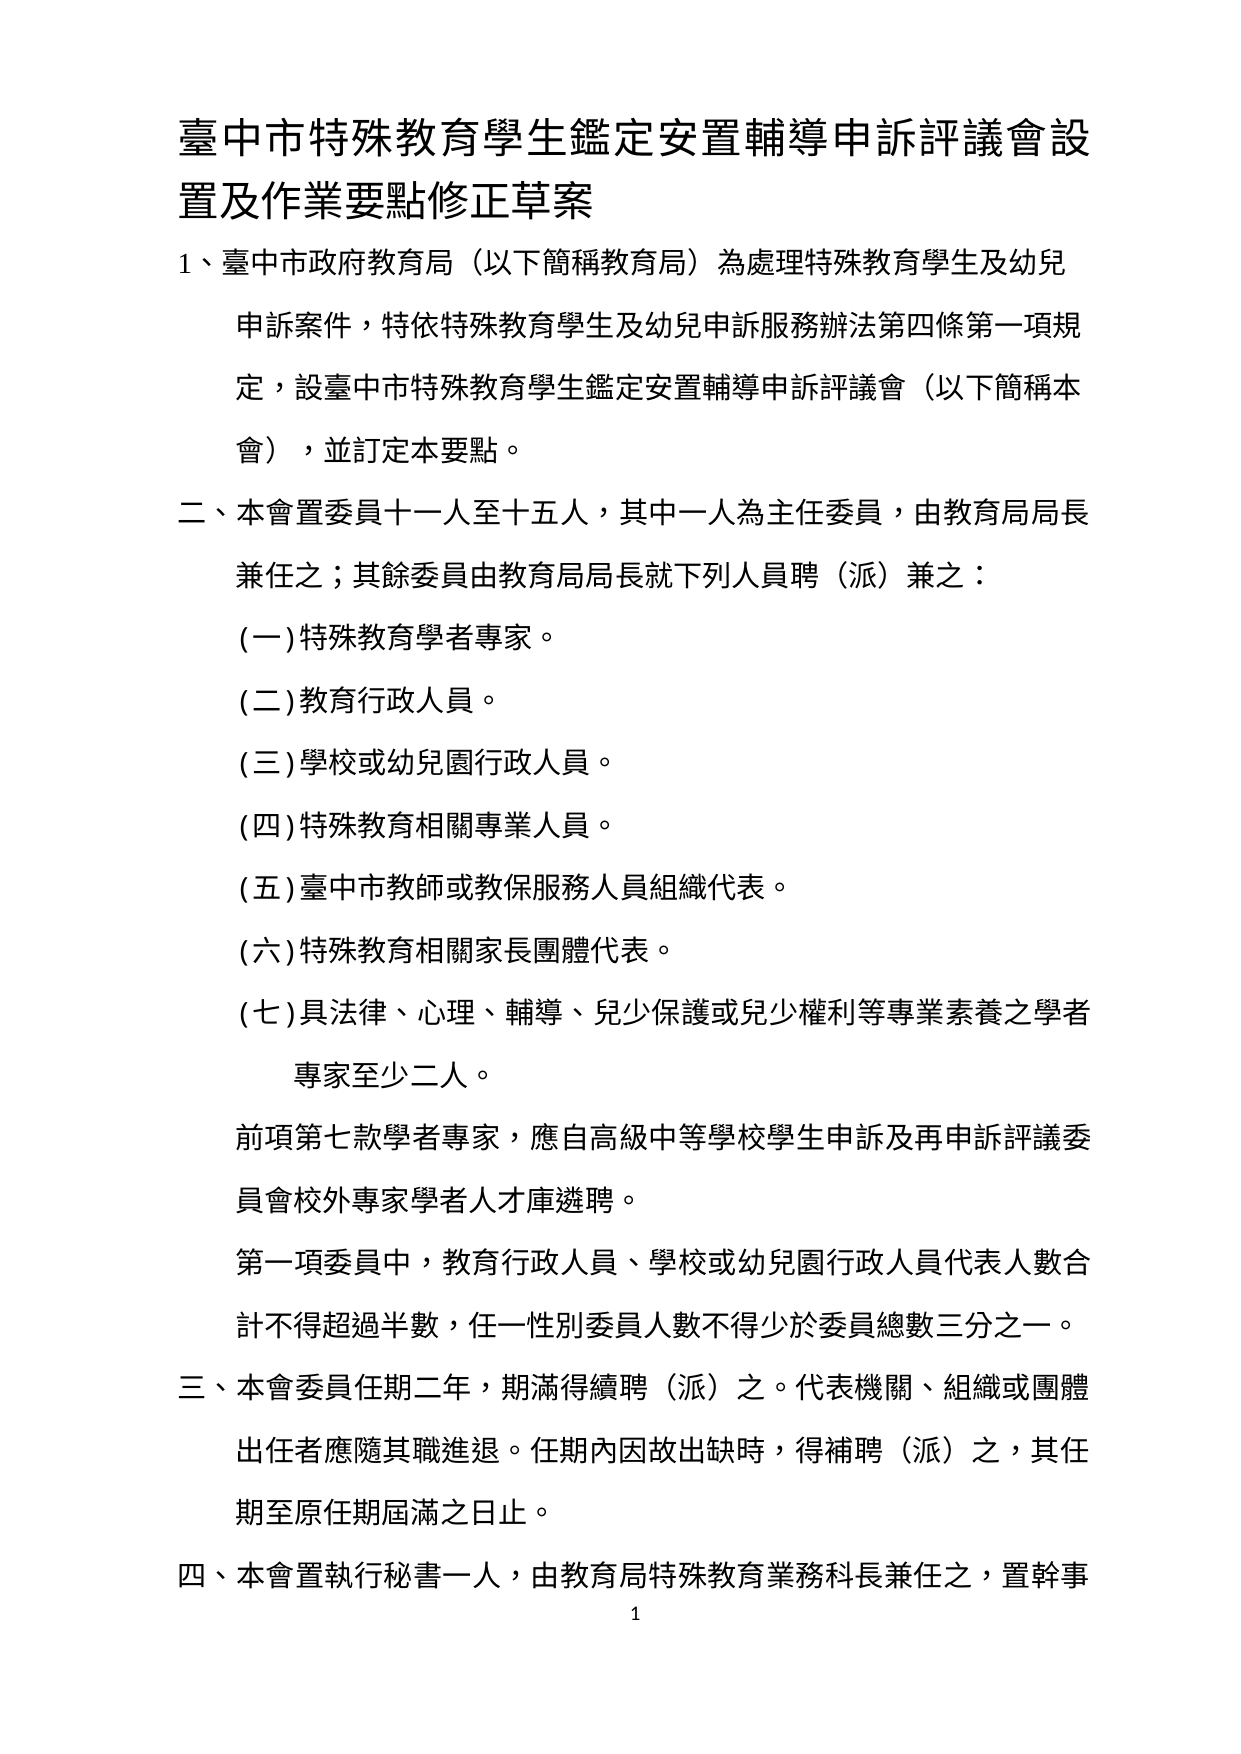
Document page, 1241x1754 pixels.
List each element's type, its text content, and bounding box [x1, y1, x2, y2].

list 臺中市政府教育局（以下簡稱教育局）為處理特殊教育學生及幼兒申訴案件，特依特殊教育學生及幼兒申訴服務辦法第四條第一項規定，設臺中市特殊教育學生鑑定安置輔導申訴評議會（以下簡稱本會），並訂定本要點。 [177, 219, 1092, 469]
text 四、本會置執行秘書一人，由教育局特殊教育業務科長兼任之，置幹事 [177, 1532, 1092, 1594]
text (一)特殊教育學者專家。 [235, 594, 1092, 657]
text 前項第七款學者專家，應自高級中等學校學生申訴及再申訴評議委員會校外專家學者人才庫遴聘。 [235, 1094, 1092, 1219]
text (七)具法律、心理、輔導、兒少保護或兒少權利等專業素養之學者專家至少二人。 [235, 969, 1092, 1094]
text 二、本會置委員十一人至十五人，其中一人為主任委員，由教育局局長兼任之；其餘委員由教育局局長就下列人員聘（派）兼之： [177, 469, 1092, 594]
text (六)特殊教育相關家長團體代表。 [235, 907, 1092, 969]
text 第一項委員中，教育行政人員、學校或幼兒園行政人員代表人數合計不得超過半數，任一性別委員人數不得少於委員總數三分之一。 [235, 1219, 1092, 1344]
text 三、本會委員任期二年，期滿得續聘（派）之。代表機關、組織或團體出任者應隨其職進退。任期內因故出缺時，得補聘（派）之，其任期至原任期屆滿之日止。 [177, 1344, 1092, 1532]
text (二)教育行政人員。 [235, 657, 1092, 719]
text (四)特殊教育相關專業人員。 [235, 782, 1092, 844]
text (三)學校或幼兒園行政人員。 [235, 719, 1092, 782]
text (五)臺中市教師或教保服務人員組織代表。 [235, 844, 1092, 907]
text 臺中市特殊教育學生鑑定安置輔導申訴評議會設置及作業要點修正草案 [177, 94, 1092, 219]
